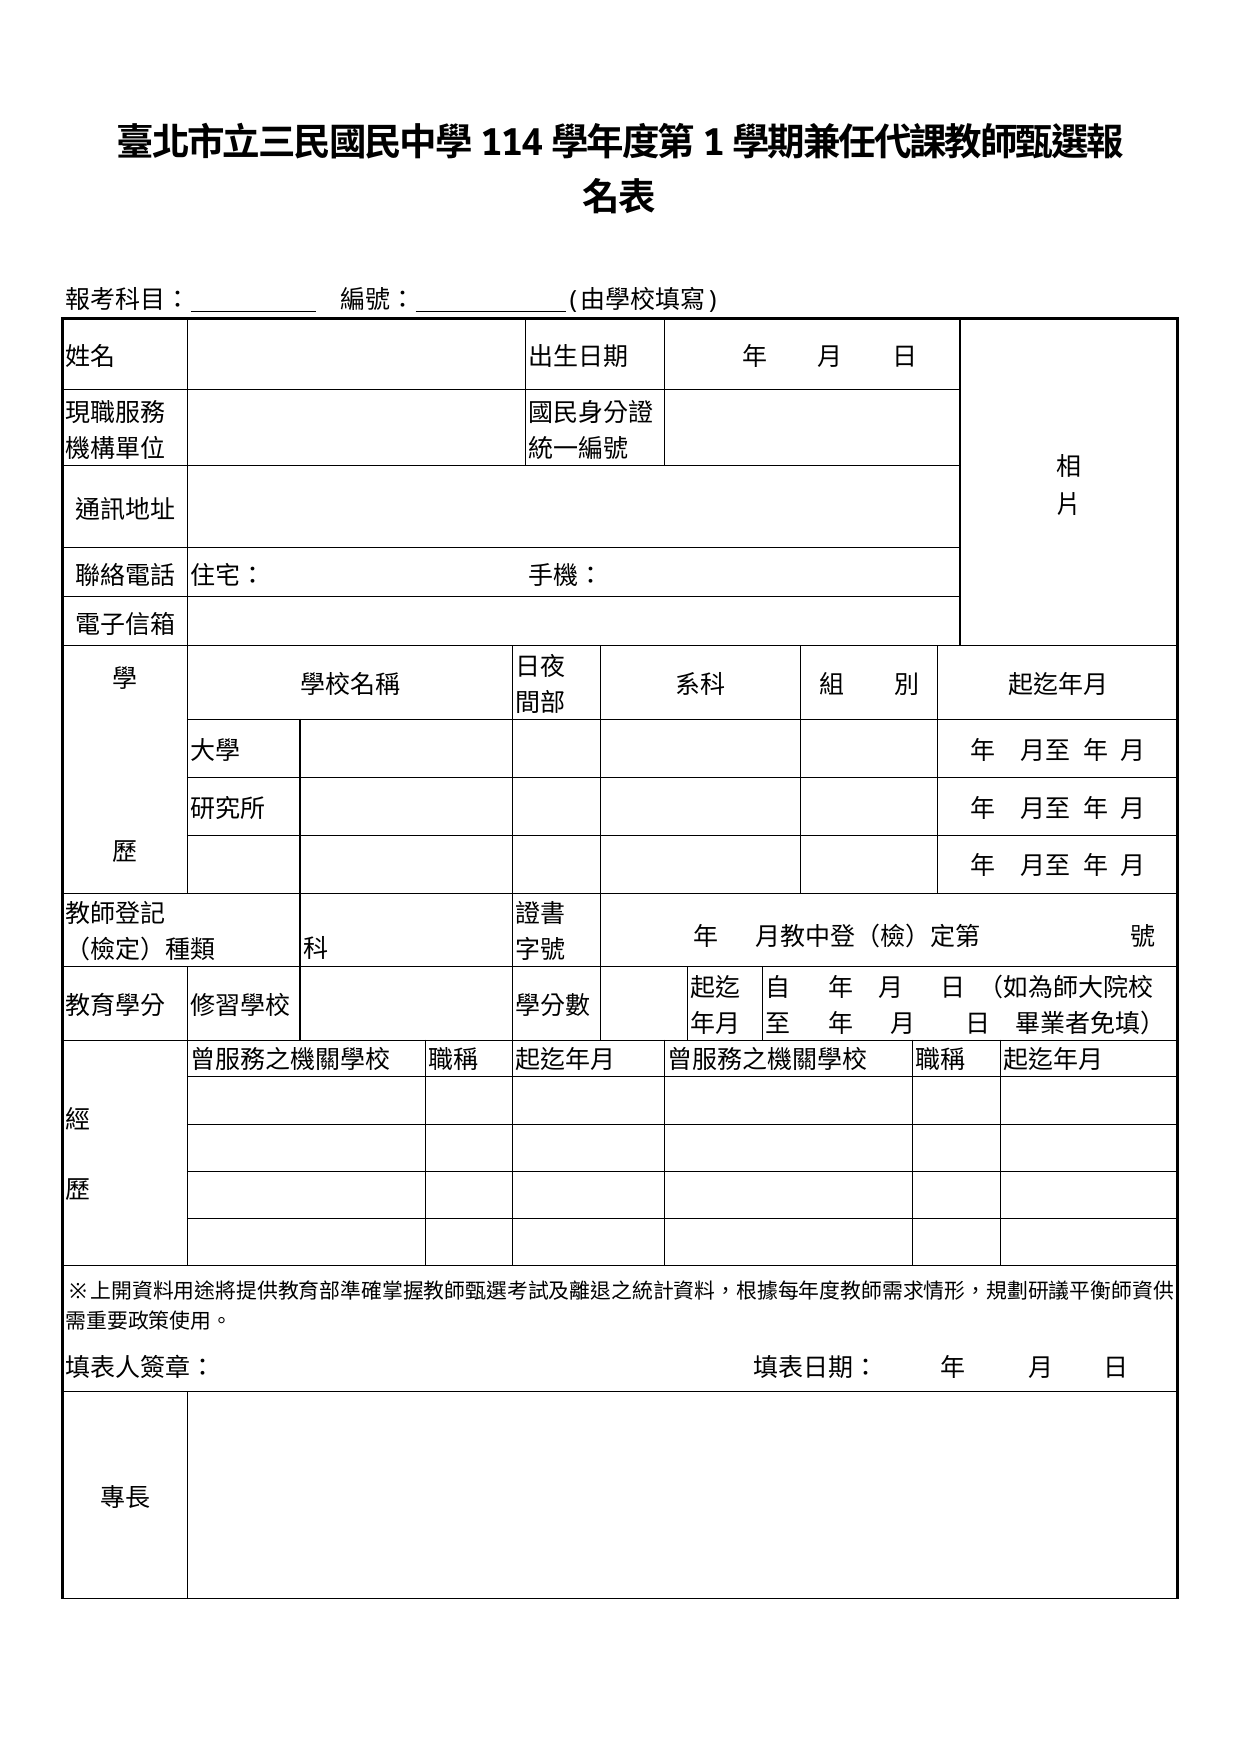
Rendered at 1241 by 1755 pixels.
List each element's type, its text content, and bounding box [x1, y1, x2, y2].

table_cell 國民身分證統一編號 [526, 390, 664, 465]
table_cell [601, 967, 687, 1039]
table_cell 曾服務之機關學校 [188, 1041, 425, 1076]
text 臺北市立三民國民中學114學年度第1學期兼任代課教師甄選報名表 [106, 112, 1134, 221]
table_cell [513, 1172, 664, 1218]
table_cell [665, 1219, 912, 1265]
table_cell 年 月至 年 月 [938, 778, 1176, 834]
table_cell [513, 778, 600, 834]
table_cell [601, 778, 800, 834]
table_cell [913, 1125, 1000, 1171]
table_cell 大學 [188, 720, 299, 777]
table_cell 科 [301, 894, 512, 966]
table_cell 研究所 [188, 778, 299, 834]
table_cell [665, 390, 959, 465]
table_cell [301, 720, 512, 777]
table_cell [188, 597, 959, 645]
table_cell 起迄年月 [1001, 1041, 1176, 1076]
table_cell 聯絡電話 [64, 548, 187, 596]
table_cell 職稱 [426, 1041, 512, 1076]
table_cell [801, 778, 937, 834]
table_cell [913, 1219, 1000, 1265]
table_cell [1001, 1172, 1176, 1218]
table_cell 系科 [601, 646, 800, 719]
table_cell [913, 1172, 1000, 1218]
table_cell [188, 1172, 425, 1218]
table_cell [513, 1125, 664, 1171]
table_cell 日夜 間部 [513, 646, 600, 719]
table_cell 年 月至 年 月 [938, 836, 1176, 892]
table_cell [801, 720, 937, 777]
table_cell 姓名 [64, 320, 187, 389]
table_cell [513, 720, 600, 777]
table_cell [188, 390, 525, 465]
table_cell 學分數 [513, 967, 600, 1039]
table_cell 組 別 [801, 646, 937, 719]
table_cell 專長 [64, 1392, 187, 1598]
table_cell [188, 1125, 425, 1171]
table_cell [913, 1077, 1000, 1123]
table_cell 學 歷 [64, 646, 187, 892]
table_cell [1001, 1125, 1176, 1171]
table_cell 年 月 日 [665, 320, 959, 389]
table_cell [513, 1219, 664, 1265]
table_cell [426, 1125, 512, 1171]
table_cell 通訊地址 [64, 466, 187, 547]
table_cell [301, 836, 512, 892]
table_cell 自 年 月 日 （如為師大院校 至 年 月 日 畢業者免填） [763, 967, 1176, 1039]
table_cell [188, 1077, 425, 1123]
table_cell [188, 1219, 425, 1265]
table_cell [665, 1125, 912, 1171]
table_cell 經 歷 [64, 1041, 187, 1265]
table_cell [188, 466, 959, 547]
table_cell [513, 1077, 664, 1123]
table_cell 出生日期 [526, 320, 664, 389]
table_cell 職稱 [913, 1041, 1000, 1076]
table_cell [601, 720, 800, 777]
table_cell 教師登記 （檢定）種類 [64, 894, 299, 966]
table_cell 修習學校 [188, 967, 299, 1039]
table_cell [426, 1172, 512, 1218]
table_cell [301, 967, 512, 1039]
table_cell [665, 1077, 912, 1123]
table_header 報考科目： 編號： (由學校填寫) [63, 272, 1178, 317]
table_cell 相 片 [961, 320, 1176, 645]
table_cell [188, 1392, 1176, 1598]
table_cell 住宅： 手機： [188, 548, 959, 596]
table_cell [513, 836, 600, 892]
table_cell 證書 字號 [513, 894, 600, 966]
table_cell [601, 836, 800, 892]
table_cell 曾服務之機關學校 [665, 1041, 912, 1076]
table_cell [665, 1172, 912, 1218]
table_cell 學校名稱 [188, 646, 512, 719]
table_cell [426, 1219, 512, 1265]
table_cell [1001, 1077, 1176, 1123]
table_cell [426, 1077, 512, 1123]
table_cell 起迄年月 [513, 1041, 664, 1076]
table_cell 起迄年月 [938, 646, 1176, 719]
table_cell 起迄 年月 [688, 967, 762, 1039]
table_cell [801, 836, 937, 892]
table_cell 電子信箱 [64, 597, 187, 645]
table_cell 年 月至 年 月 [938, 720, 1176, 777]
table_cell [188, 320, 525, 389]
table_cell 年 月教中登（檢）定第 號 [601, 894, 1176, 966]
table_cell [188, 836, 299, 892]
table_cell [1001, 1219, 1176, 1265]
table_cell [301, 778, 512, 834]
table_cell 現職服務機構單位 [64, 390, 187, 465]
table_cell 教育學分 [64, 967, 187, 1039]
table_cell ※上開資料用途將提供教育部準確掌握教師甄選考試及離退之統計資料，根據每年度教師需求情形，規劃研議平衡師資供需重要政策使用。 填表人簽章： 填表日期： 年 月 日 [64, 1266, 1176, 1391]
